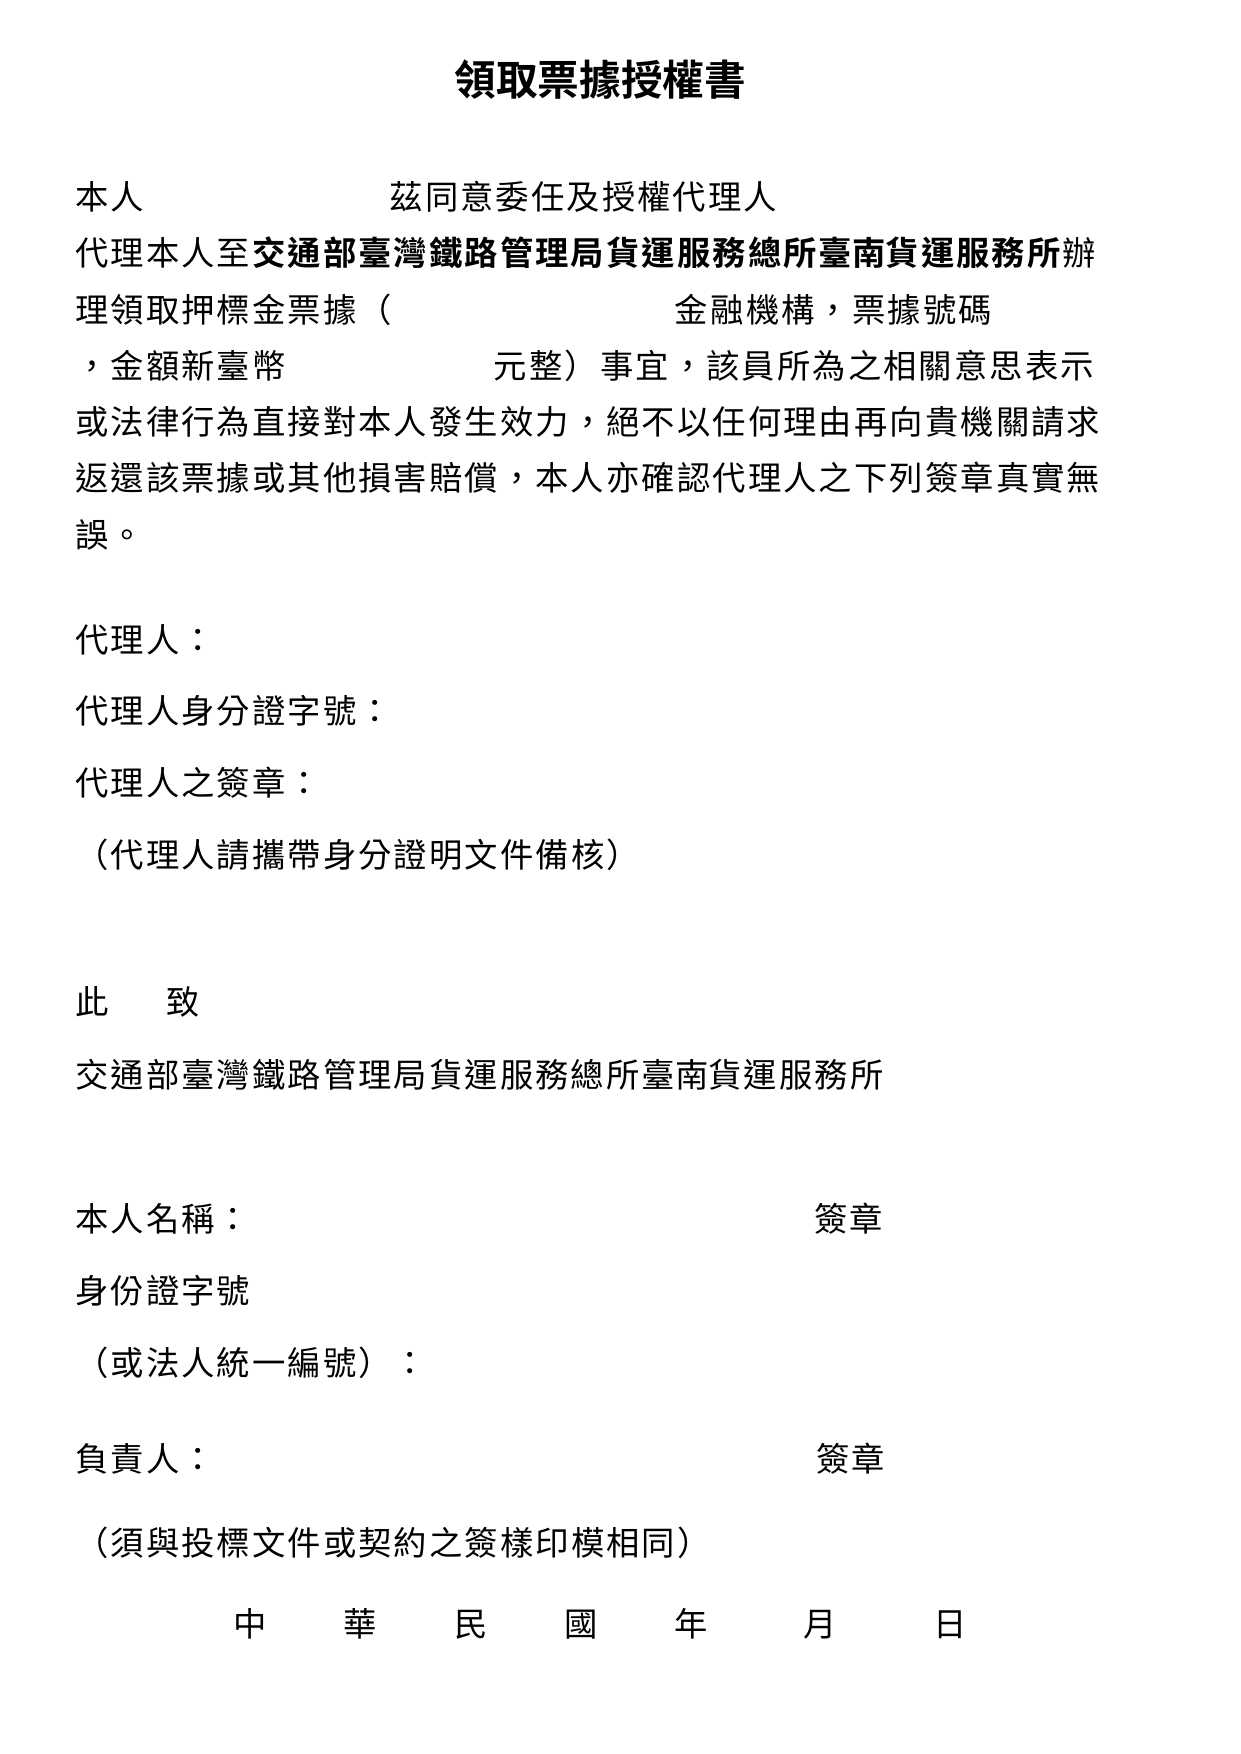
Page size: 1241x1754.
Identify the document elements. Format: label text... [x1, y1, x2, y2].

text 身份證字號 [75, 1270, 1000, 1312]
text 代理人之簽章： [75, 762, 1051, 804]
text 代理人： [75, 619, 1051, 660]
text 交通部臺灣鐵路管理局貨運服務總所臺南貨運服務所 [75, 1053, 1073, 1097]
text （須與投標文件或契約之簽樣印模相同） [75, 1516, 1000, 1564]
text 中 華 民 國 年 月 日 [75, 1579, 1125, 1646]
text 本人 茲同意委任及授權代理人 代理本人至交通部臺灣鐵路管理局貨運服務總所臺南貨運服務所辦理領取押標金票據（ 金融機構，票據號碼 ，金額新臺幣 元整）事宜，該員所為之相關意思表示或法律行為直接對本人發生效力，絕不以任何理由再向貴機關請求返還該票據或其他損害賠償，本人亦確認代理人之下列簽章真實無誤。 [75, 164, 1121, 558]
text 負責人： 簽章 [75, 1413, 1000, 1486]
text 本人名稱： 簽章 [75, 1198, 1000, 1240]
text （代理人請攜帶身分證明文件備核） [75, 834, 1051, 875]
text 領取票據授權書 [262, 47, 937, 108]
text （或法人統一編號）： [75, 1342, 1000, 1383]
text 代理人身分證字號： [75, 690, 1051, 732]
text 此 致 [75, 979, 1000, 1023]
